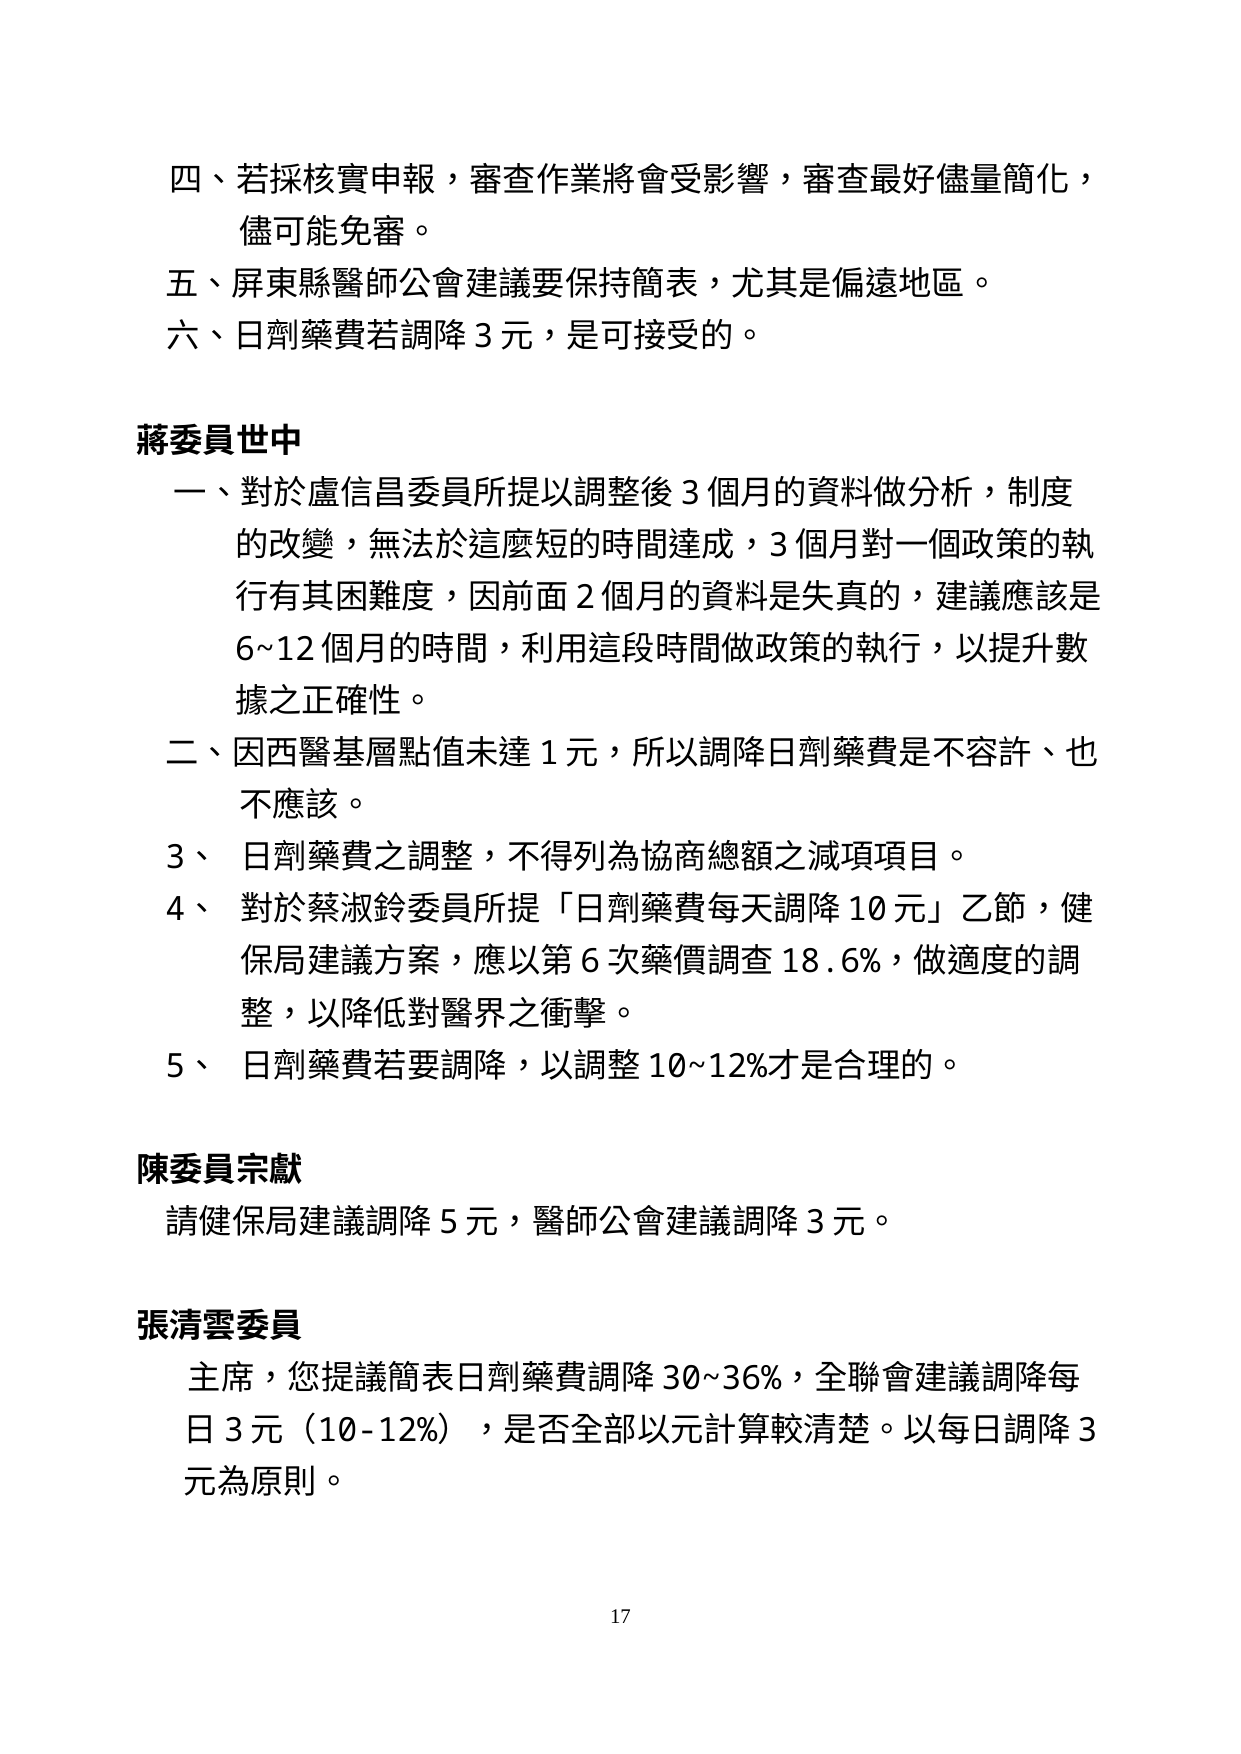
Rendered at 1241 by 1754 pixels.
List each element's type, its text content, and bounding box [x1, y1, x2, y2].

text 張清雲委員 [136, 1296, 1104, 1348]
list 日劑藥費若要調降，以調整10~12%才是合理的。 [165, 1035, 1104, 1087]
list 對於蔡淑鈴委員所提「日劑藥費每天調降10元」乙節，健保局建議方案，應以第6次藥價調查18.6%，做適度的調整，以降低對醫界之衝擊。 [165, 879, 1104, 1035]
text 主席，您提議簡表日劑藥費調降30~36%，全聯會建議調降每日3元（10-12%），是否全部以元計算較清楚。以每日調降3元為原則。 [168, 1348, 1104, 1504]
text 蔣委員世中 [136, 410, 1104, 462]
text 陳委員宗獻 [136, 1139, 1104, 1192]
list 日劑藥費之調整，不得列為協商總額之減項項目。 [165, 827, 1104, 879]
text 一、對於盧信昌委員所提以調整後3個月的資料做分析，制度的改變，無法於這麼短的時間達成，3個月對一個政策的執行有其困難度，因前面2個月的資料是失真的，建議應該是6~12個月的時間，利用這段時間做政策的執行，以提升數據之正確性。 [173, 462, 1104, 723]
text 二、因西醫基層點值未達1元，所以調降日劑藥費是不容許、也不應該。 [165, 723, 1104, 827]
text 四、若採核實申報，審查作業將會受影響，審查最好儘量簡化，儘可能免審。 [169, 150, 1104, 254]
text 六、日劑藥費若調降3元，是可接受的。 [136, 306, 1104, 358]
text 五、屏東縣醫師公會建議要保持簡表，尤其是偏遠地區。 [136, 254, 1104, 306]
text 請健保局建議調降5元，醫師公會建議調降3元。 [136, 1192, 1104, 1244]
